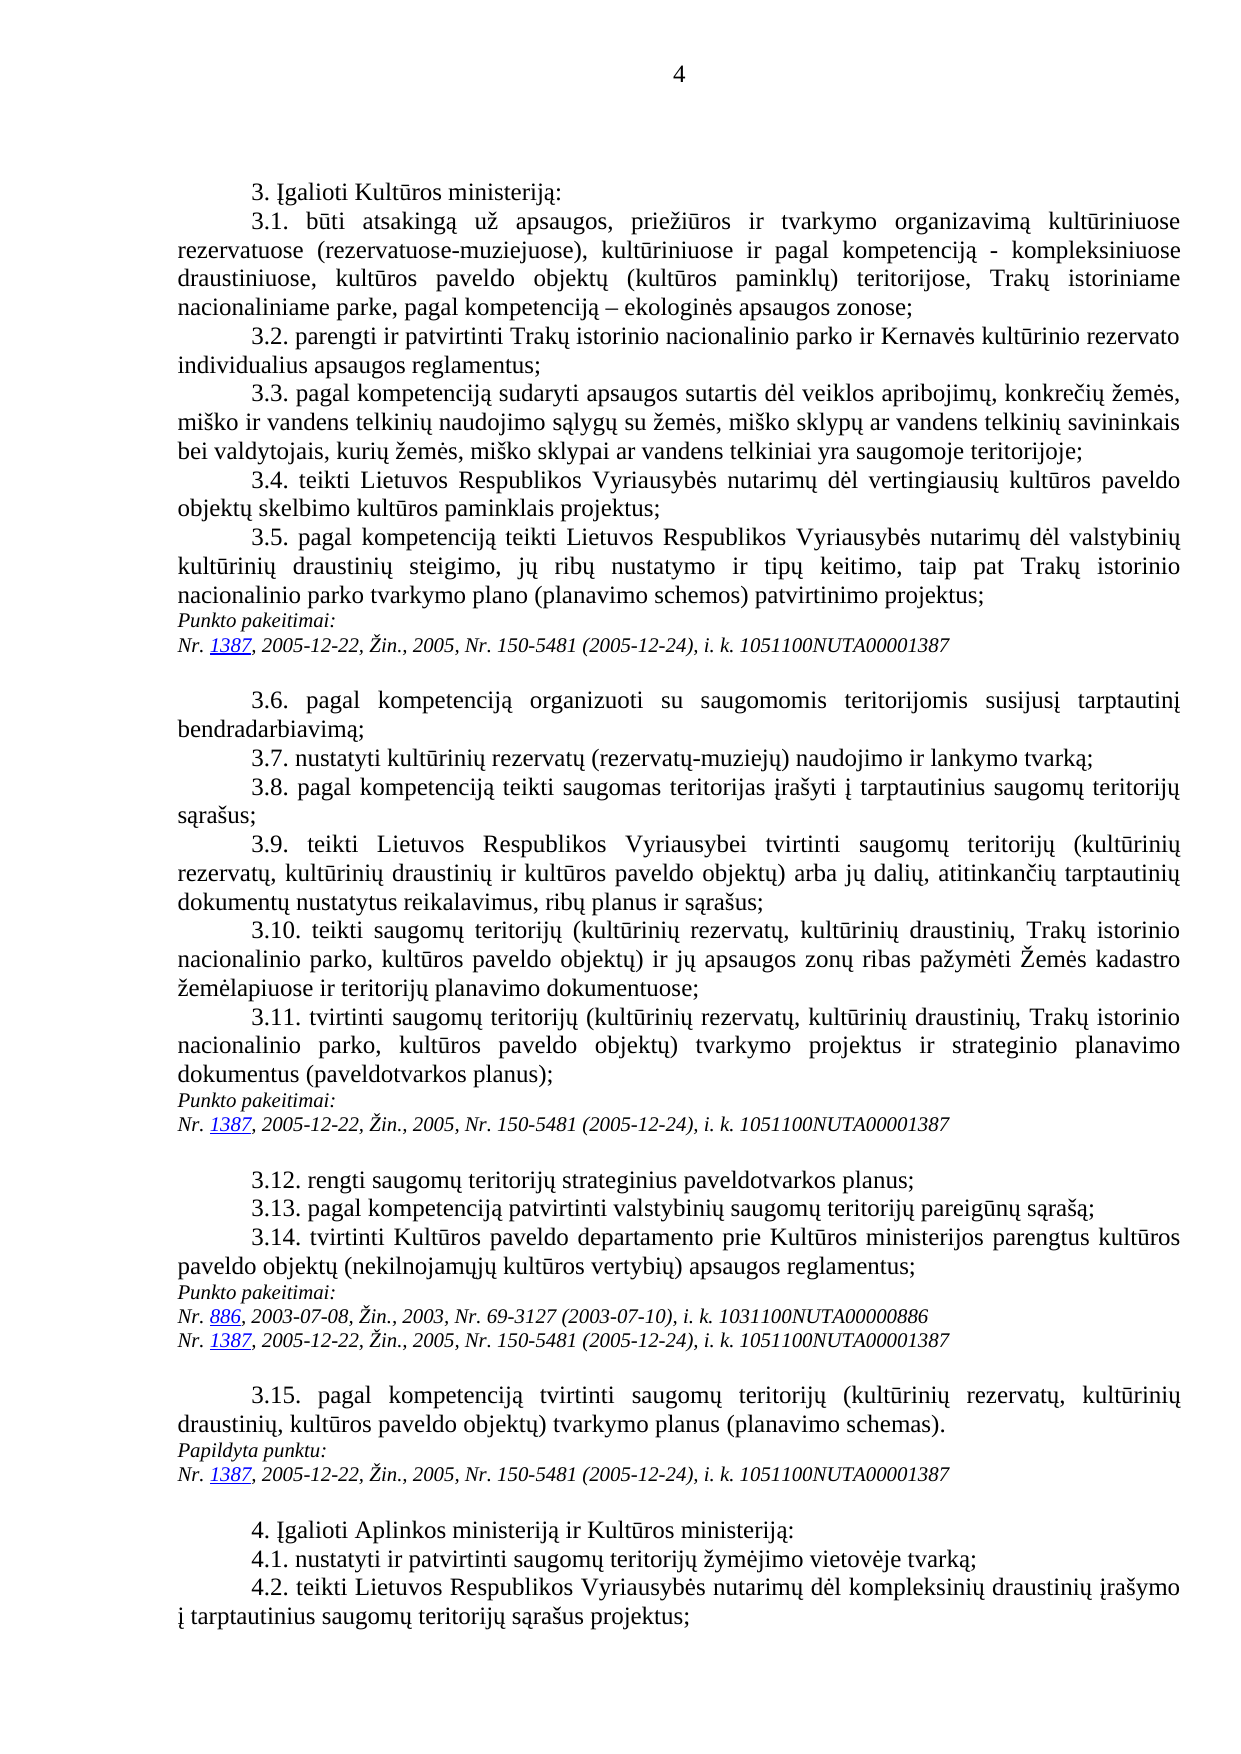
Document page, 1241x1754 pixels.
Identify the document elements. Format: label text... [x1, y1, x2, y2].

text 3.5. pagal kompetenciją teikti Lietuvos Respublikos Vyriausybės nutarimų dėl valstybinių kultūrinių draustinių steigimo, jų ribų nustatymo ir tipų keitimo, taip pat Trakų istorinio nacionalinio parko tvarkymo plano (planavimo schemos) patvirtinimo projektus; [177, 522, 1181, 608]
text 3.4. teikti Lietuvos Respublikos Vyriausybės nutarimų dėl vertingiausių kultūros paveldo objektų skelbimo kultūros paminklais projektus; [177, 465, 1181, 522]
text Nr. 1387, 2005-12-22, Žin., 2005, Nr. 150-5481 (2005-12-24), i. k. 1051100NUTA00001387 [177, 632, 1181, 657]
text 4.1. nustatyti ir patvirtinti saugomų teritorijų žymėjimo vietovėje tvarką; [177, 1544, 1181, 1572]
text 3.9. teikti Lietuvos Respublikos Vyriausybei tvirtinti saugomų teritorijų (kultūrinių rezervatų, kultūrinių draustinių ir kultūros paveldo objektų) arba jų dalių, atitinkančių tarptautinių dokumentų nustatytus reikalavimus, ribų planus ir sąrašus; [177, 829, 1181, 915]
text 3. Įgalioti Kultūros ministeriją: [177, 177, 1181, 206]
text Punkto pakeitimai: [177, 1280, 1181, 1304]
text 3.8. pagal kompetenciją teikti saugomas teritorijas įrašyti į tarptautinius saugomų teritorijų sąrašus; [177, 772, 1181, 829]
text 3.1. būti atsakingą už apsaugos, priežiūros ir tvarkymo organizavimą kultūriniuose rezervatuose (rezervatuose-muziejuose), kultūriniuose ir pagal kompetenciją - kompleksiniuose draustiniuose, kultūros paveldo objektų (kultūros paminklų) teritorijose, Trakų istoriniame nacionaliniame parke, pagal kompetenciją – ekologinės apsaugos zonose; [177, 206, 1181, 321]
text 3.7. nustatyti kultūrinių rezervatų (rezervatų-muziejų) naudojimo ir lankymo tvarką; [177, 743, 1181, 772]
text 3.15. pagal kompetenciją tvirtinti saugomų teritorijų (kultūrinių rezervatų, kultūrinių draustinių, kultūros paveldo objektų) tvarkymo planus (planavimo schemas). [177, 1381, 1181, 1438]
text 3.12. rengti saugomų teritorijų strateginius paveldotvarkos planus; [177, 1165, 1181, 1193]
text 3.10. teikti saugomų teritorijų (kultūrinių rezervatų, kultūrinių draustinių, Trakų istorinio nacionalinio parko, kultūros paveldo objektų) ir jų apsaugos zonų ribas pažymėti Žemės kadastro žemėlapiuose ir teritorijų planavimo dokumentuose; [177, 915, 1181, 1002]
text 3.2. parengti ir patvirtinti Trakų istorinio nacionalinio parko ir Kernavės kultūrinio rezervato individualius apsaugos reglamentus; [177, 321, 1181, 378]
text 4. Įgalioti Aplinkos ministeriją ir Kultūros ministeriją: [177, 1515, 1181, 1544]
text 3.6. pagal kompetenciją organizuoti su saugomomis teritorijomis susijusį tarptautinį bendradarbiavimą; [177, 685, 1181, 743]
text Nr. 1387, 2005-12-22, Žin., 2005, Nr. 150-5481 (2005-12-24), i. k. 1051100NUTA00001387 [177, 1462, 1181, 1486]
text Punkto pakeitimai: [177, 1088, 1181, 1112]
text 3.13. pagal kompetenciją patvirtinti valstybinių saugomų teritorijų pareigūnų sąrašą; [177, 1193, 1181, 1222]
text 4.2. teikti Lietuvos Respublikos Vyriausybės nutarimų dėl kompleksinių draustinių įrašymo į tarptautinius saugomų teritorijų sąrašus projektus; [177, 1572, 1181, 1630]
text Nr. 1387, 2005-12-22, Žin., 2005, Nr. 150-5481 (2005-12-24), i. k. 1051100NUTA00001387 [177, 1112, 1181, 1136]
text Nr. 1387, 2005-12-22, Žin., 2005, Nr. 150-5481 (2005-12-24), i. k. 1051100NUTA00001387 [177, 1328, 1181, 1352]
text 3.3. pagal kompetenciją sudaryti apsaugos sutartis dėl veiklos apribojimų, konkrečių žemės, miško ir vandens telkinių naudojimo sąlygų su žemės, miško sklypų ar vandens telkinių savininkais bei valdytojais, kurių žemės, miško sklypai ar vandens telkiniai yra saugomoje teritorijoje; [177, 378, 1181, 465]
text Punkto pakeitimai: [177, 608, 1181, 632]
text Papildyta punktu: [177, 1438, 1181, 1462]
text 3.14. tvirtinti Kultūros paveldo departamento prie Kultūros ministerijos parengtus kultūros paveldo objektų (nekilnojamųjų kultūros vertybių) apsaugos reglamentus; [177, 1222, 1181, 1280]
text 3.11. tvirtinti saugomų teritorijų (kultūrinių rezervatų, kultūrinių draustinių, Trakų istorinio nacionalinio parko, kultūros paveldo objektų) tvarkymo projektus ir strateginio planavimo dokumentus (paveldotvarkos planus); [177, 1002, 1181, 1088]
text Nr. 886, 2003-07-08, Žin., 2003, Nr. 69-3127 (2003-07-10), i. k. 1031100NUTA00000886 [177, 1304, 1181, 1328]
